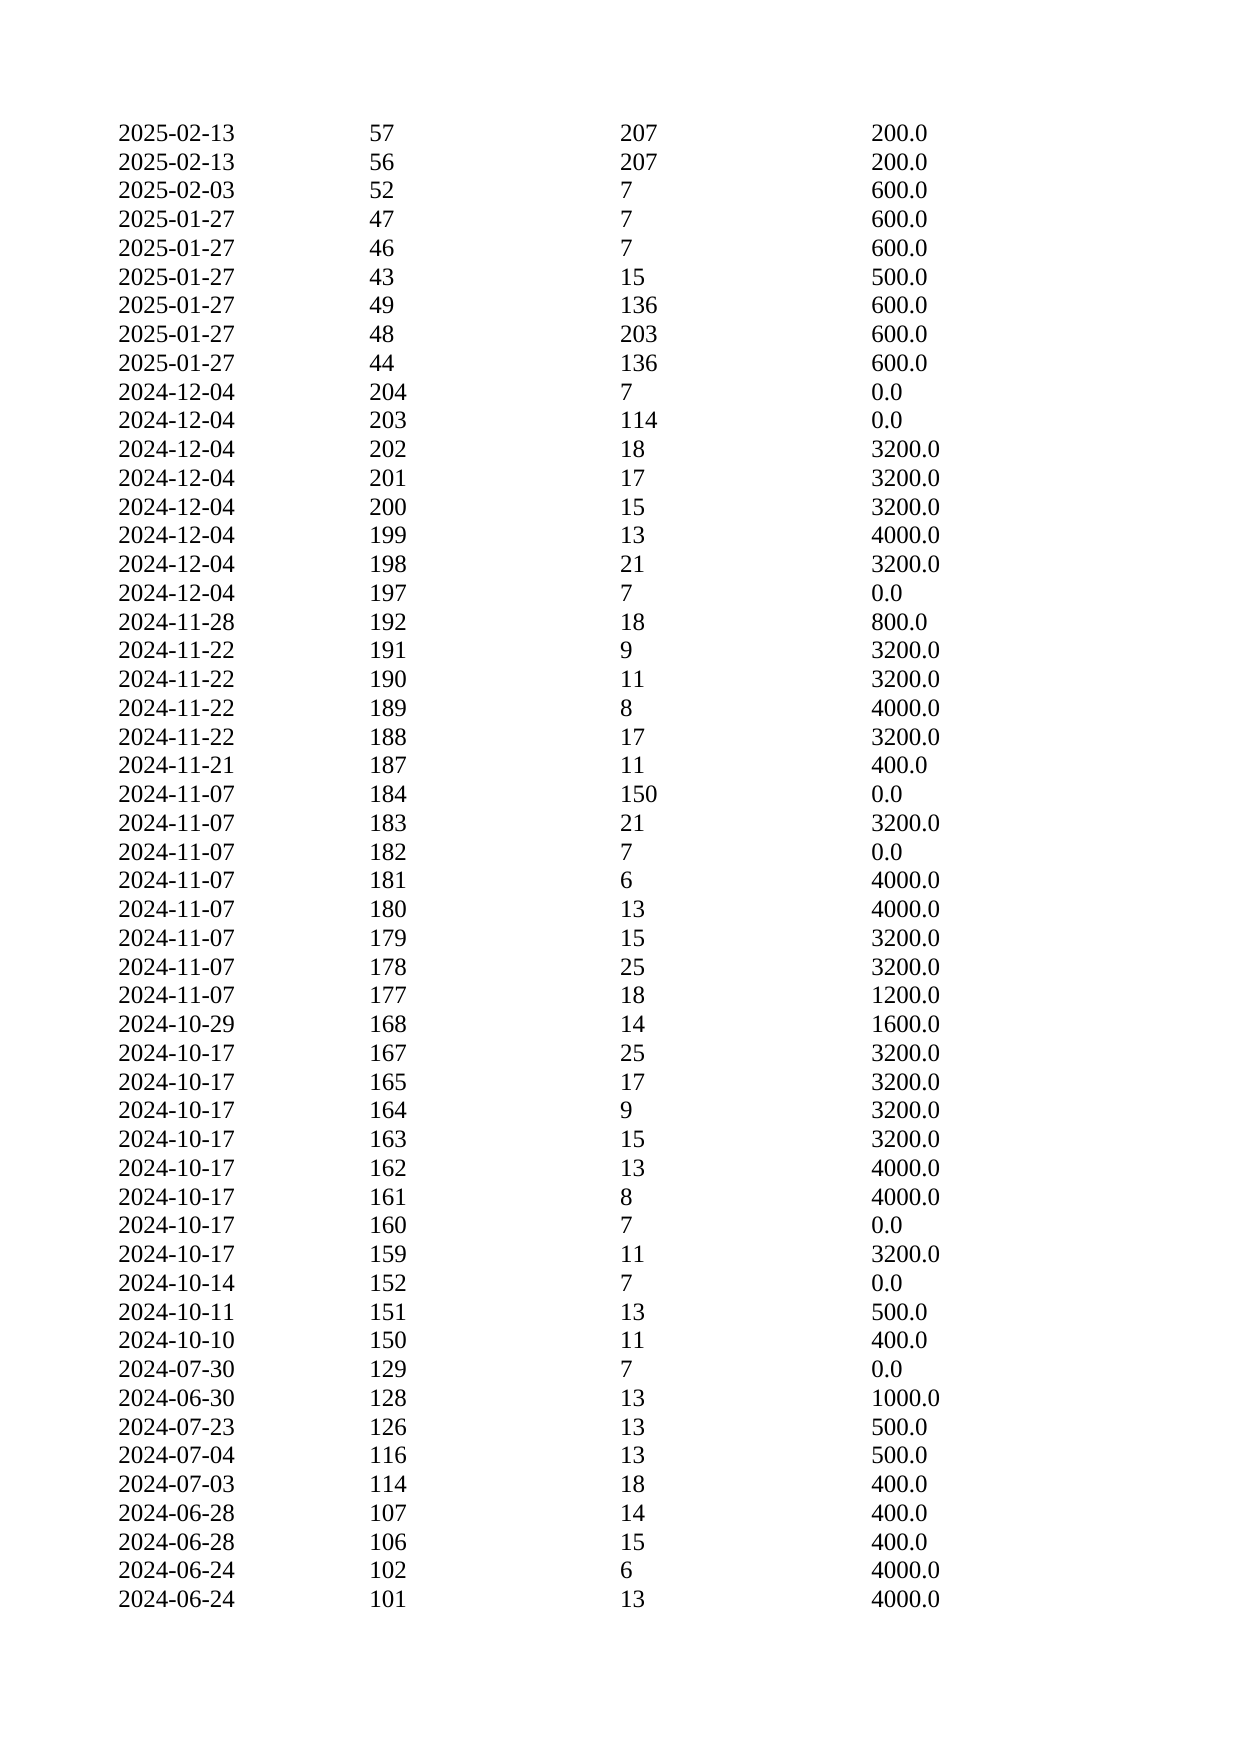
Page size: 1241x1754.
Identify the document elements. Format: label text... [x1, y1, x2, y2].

table_cell 150 [620, 779, 871, 808]
table_cell 207 [620, 118, 871, 147]
table_cell 2024-12-04 [118, 521, 369, 549]
table_cell 204 [369, 377, 620, 406]
table_cell 2024-11-28 [118, 607, 369, 636]
table_cell 3200.0 [871, 1124, 1122, 1153]
table_cell 3200.0 [871, 722, 1122, 751]
table_cell 4000.0 [871, 1556, 1122, 1584]
table_cell 203 [620, 319, 871, 348]
table_cell 2024-11-22 [118, 722, 369, 751]
table_cell 2025-01-27 [118, 233, 369, 262]
table_cell 2025-01-27 [118, 204, 369, 233]
table_cell 25 [620, 952, 871, 981]
table_cell 13 [620, 894, 871, 923]
table_cell 2024-06-28 [118, 1498, 369, 1527]
table_cell 189 [369, 693, 620, 722]
table_cell 2024-12-04 [118, 492, 369, 521]
table_cell 177 [369, 981, 620, 1009]
table_cell 6 [620, 1556, 871, 1584]
table_cell 2024-10-17 [118, 1067, 369, 1096]
table_cell 600.0 [871, 319, 1122, 348]
table_cell 190 [369, 664, 620, 693]
table_cell 7 [620, 204, 871, 233]
table_cell 184 [369, 779, 620, 808]
table_cell 2025-02-13 [118, 147, 369, 176]
table_cell 2024-10-17 [118, 1038, 369, 1067]
table_cell 13 [620, 1412, 871, 1441]
table_cell 2024-06-28 [118, 1527, 369, 1556]
table_cell 0.0 [871, 1354, 1122, 1383]
table_cell 7 [620, 1211, 871, 1239]
table_cell 183 [369, 808, 620, 837]
table_cell 2024-06-24 [118, 1556, 369, 1584]
table_cell 0.0 [871, 779, 1122, 808]
table_cell 25 [620, 1038, 871, 1067]
table_cell 129 [369, 1354, 620, 1383]
table_cell 187 [369, 751, 620, 779]
table_cell 21 [620, 808, 871, 837]
table_cell 2024-10-17 [118, 1096, 369, 1124]
table_cell 2024-11-07 [118, 952, 369, 981]
table_cell 3200.0 [871, 952, 1122, 981]
table_cell 3200.0 [871, 1038, 1122, 1067]
table_cell 600.0 [871, 204, 1122, 233]
table_cell 168 [369, 1009, 620, 1038]
table_cell 200 [369, 492, 620, 521]
table_cell 2024-11-07 [118, 981, 369, 1009]
table_cell 151 [369, 1297, 620, 1326]
table_cell 44 [369, 348, 620, 377]
table_cell 3200.0 [871, 492, 1122, 521]
table_cell 3200.0 [871, 463, 1122, 492]
table_cell 6 [620, 866, 871, 894]
table_cell 2024-10-17 [118, 1124, 369, 1153]
table_cell 2025-01-27 [118, 262, 369, 291]
table_cell 2024-12-04 [118, 434, 369, 463]
table_cell 500.0 [871, 1412, 1122, 1441]
table_cell 0.0 [871, 377, 1122, 406]
table_cell 2024-12-04 [118, 377, 369, 406]
table_cell 2024-11-07 [118, 894, 369, 923]
table_cell 2025-02-03 [118, 176, 369, 204]
table_cell 1600.0 [871, 1009, 1122, 1038]
table_cell 197 [369, 578, 620, 607]
table_cell 160 [369, 1211, 620, 1239]
table_cell 200.0 [871, 118, 1122, 147]
table_cell 4000.0 [871, 521, 1122, 549]
table_cell 101 [369, 1584, 620, 1613]
table_cell 2024-11-07 [118, 866, 369, 894]
table_cell 2024-11-07 [118, 923, 369, 952]
table_cell 2024-10-10 [118, 1326, 369, 1354]
table_cell 500.0 [871, 262, 1122, 291]
table_cell 800.0 [871, 607, 1122, 636]
table_cell 400.0 [871, 1498, 1122, 1527]
table_cell 203 [369, 406, 620, 434]
table_cell 163 [369, 1124, 620, 1153]
table_cell 7 [620, 377, 871, 406]
table_cell 2024-10-17 [118, 1211, 369, 1239]
table_cell 107 [369, 1498, 620, 1527]
table_cell 161 [369, 1182, 620, 1211]
table_cell 180 [369, 894, 620, 923]
table_cell 46 [369, 233, 620, 262]
table_cell 201 [369, 463, 620, 492]
table_cell 9 [620, 1096, 871, 1124]
table_cell 2024-06-24 [118, 1584, 369, 1613]
table_cell 400.0 [871, 1469, 1122, 1498]
table_cell 1200.0 [871, 981, 1122, 1009]
table_cell 128 [369, 1383, 620, 1412]
table_cell 8 [620, 693, 871, 722]
table_cell 2025-01-27 [118, 319, 369, 348]
table_cell 2024-12-04 [118, 463, 369, 492]
table_cell 13 [620, 1297, 871, 1326]
table_cell 136 [620, 291, 871, 319]
table_cell 165 [369, 1067, 620, 1096]
table_cell 11 [620, 1326, 871, 1354]
table_cell 13 [620, 1383, 871, 1412]
table_cell 0.0 [871, 578, 1122, 607]
table_cell 2024-10-14 [118, 1268, 369, 1297]
table_cell 13 [620, 521, 871, 549]
table_cell 11 [620, 1239, 871, 1268]
table_cell 3200.0 [871, 808, 1122, 837]
table_cell 400.0 [871, 751, 1122, 779]
table_cell 3200.0 [871, 923, 1122, 952]
table_cell 11 [620, 664, 871, 693]
table_cell 198 [369, 549, 620, 578]
table_cell 52 [369, 176, 620, 204]
table_cell 0.0 [871, 1211, 1122, 1239]
table_cell 7 [620, 578, 871, 607]
table_cell 1000.0 [871, 1383, 1122, 1412]
table_cell 2024-10-11 [118, 1297, 369, 1326]
table_cell 2025-02-13 [118, 118, 369, 147]
table_cell 167 [369, 1038, 620, 1067]
table_cell 15 [620, 492, 871, 521]
table_cell 7 [620, 837, 871, 866]
table_cell 18 [620, 434, 871, 463]
table_cell 181 [369, 866, 620, 894]
table_cell 2024-07-23 [118, 1412, 369, 1441]
table_cell 2024-10-17 [118, 1153, 369, 1182]
table_cell 0.0 [871, 406, 1122, 434]
table_cell 2024-11-22 [118, 636, 369, 664]
table_cell 49 [369, 291, 620, 319]
table_cell 2024-11-21 [118, 751, 369, 779]
table_cell 9 [620, 636, 871, 664]
table_cell 200.0 [871, 147, 1122, 176]
table_cell 4000.0 [871, 1153, 1122, 1182]
table_cell 14 [620, 1498, 871, 1527]
table_cell 3200.0 [871, 664, 1122, 693]
table_cell 2024-11-22 [118, 693, 369, 722]
table_cell 2024-11-07 [118, 779, 369, 808]
table_cell 4000.0 [871, 894, 1122, 923]
table_cell 179 [369, 923, 620, 952]
table_cell 4000.0 [871, 693, 1122, 722]
table_cell 199 [369, 521, 620, 549]
table_cell 102 [369, 1556, 620, 1584]
table_cell 7 [620, 1268, 871, 1297]
table_cell 3200.0 [871, 636, 1122, 664]
table_cell 18 [620, 1469, 871, 1498]
table_cell 18 [620, 607, 871, 636]
table_cell 3200.0 [871, 1096, 1122, 1124]
table_cell 2024-12-04 [118, 549, 369, 578]
table_cell 600.0 [871, 291, 1122, 319]
table_cell 500.0 [871, 1297, 1122, 1326]
table_cell 106 [369, 1527, 620, 1556]
table_cell 7 [620, 233, 871, 262]
table_cell 600.0 [871, 348, 1122, 377]
table_cell 2024-10-29 [118, 1009, 369, 1038]
table_cell 178 [369, 952, 620, 981]
table_cell 0.0 [871, 837, 1122, 866]
table_cell 13 [620, 1153, 871, 1182]
table_cell 56 [369, 147, 620, 176]
table_cell 0.0 [871, 1268, 1122, 1297]
table_cell 136 [620, 348, 871, 377]
table_cell 47 [369, 204, 620, 233]
table_cell 2024-11-07 [118, 837, 369, 866]
table_cell 114 [620, 406, 871, 434]
table_cell 2024-12-04 [118, 578, 369, 607]
table_cell 500.0 [871, 1441, 1122, 1469]
table_cell 600.0 [871, 176, 1122, 204]
table_cell 15 [620, 1527, 871, 1556]
table_cell 188 [369, 722, 620, 751]
table_cell 21 [620, 549, 871, 578]
table_cell 15 [620, 262, 871, 291]
table_cell 2024-07-03 [118, 1469, 369, 1498]
table_cell 11 [620, 751, 871, 779]
table_cell 14 [620, 1009, 871, 1038]
table_cell 400.0 [871, 1326, 1122, 1354]
table_cell 17 [620, 722, 871, 751]
table_cell 126 [369, 1412, 620, 1441]
table_cell 400.0 [871, 1527, 1122, 1556]
table_cell 2024-12-04 [118, 406, 369, 434]
table_cell 4000.0 [871, 1584, 1122, 1613]
table_cell 17 [620, 463, 871, 492]
table_cell 152 [369, 1268, 620, 1297]
table_cell 2024-10-17 [118, 1239, 369, 1268]
table_cell 3200.0 [871, 1239, 1122, 1268]
table_cell 2024-10-17 [118, 1182, 369, 1211]
table_cell 191 [369, 636, 620, 664]
table_cell 159 [369, 1239, 620, 1268]
table_cell 116 [369, 1441, 620, 1469]
table_cell 2024-11-22 [118, 664, 369, 693]
table_cell 2025-01-27 [118, 291, 369, 319]
table_cell 164 [369, 1096, 620, 1124]
table_cell 182 [369, 837, 620, 866]
table_cell 3200.0 [871, 1067, 1122, 1096]
table_cell 17 [620, 1067, 871, 1096]
table_cell 192 [369, 607, 620, 636]
table_cell 4000.0 [871, 866, 1122, 894]
table_cell 2024-11-07 [118, 808, 369, 837]
table_cell 4000.0 [871, 1182, 1122, 1211]
table_cell 13 [620, 1441, 871, 1469]
table_cell 3200.0 [871, 434, 1122, 463]
table_cell 150 [369, 1326, 620, 1354]
table_cell 18 [620, 981, 871, 1009]
table_cell 600.0 [871, 233, 1122, 262]
table_cell 48 [369, 319, 620, 348]
table_cell 2025-01-27 [118, 348, 369, 377]
table_cell 43 [369, 262, 620, 291]
table_cell 15 [620, 923, 871, 952]
table_cell 13 [620, 1584, 871, 1613]
table_cell 3200.0 [871, 549, 1122, 578]
table_cell 2024-07-04 [118, 1441, 369, 1469]
table_cell 2024-06-30 [118, 1383, 369, 1412]
table_cell 162 [369, 1153, 620, 1182]
table_cell 7 [620, 176, 871, 204]
table_cell 202 [369, 434, 620, 463]
table_cell 57 [369, 118, 620, 147]
table_cell 207 [620, 147, 871, 176]
table_cell 2024-07-30 [118, 1354, 369, 1383]
table_cell 15 [620, 1124, 871, 1153]
table_cell 8 [620, 1182, 871, 1211]
table_cell 7 [620, 1354, 871, 1383]
table_cell 114 [369, 1469, 620, 1498]
